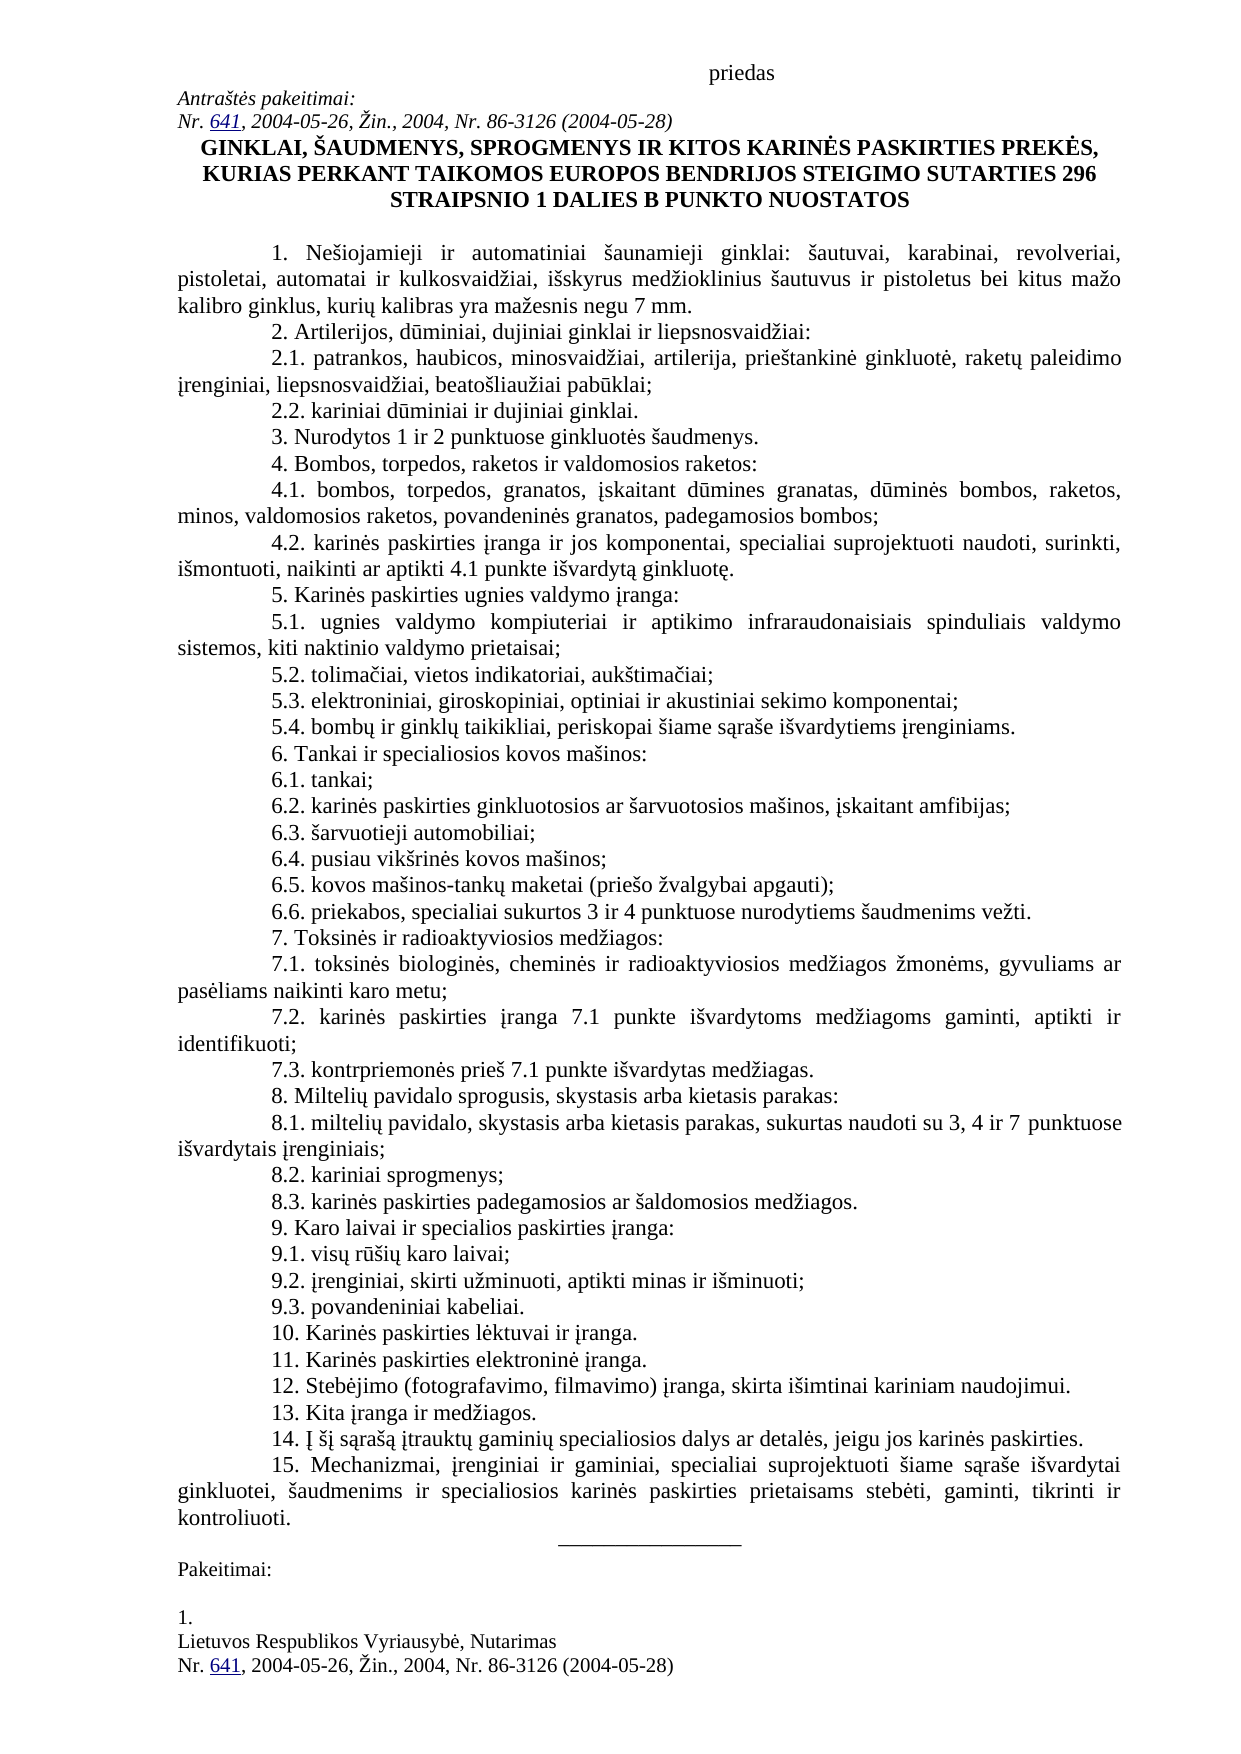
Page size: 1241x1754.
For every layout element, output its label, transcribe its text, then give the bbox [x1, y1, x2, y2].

text 8.2. kariniai sprogmenys; [177, 1161, 1122, 1188]
text 7.2. karinės paskirties įranga 7.1 punkte išvardytoms medžiagoms gaminti, aptikti ir identifikuoti; [177, 1003, 1122, 1056]
text 9.1. visų rūšių karo laivai; [177, 1240, 1122, 1267]
text 10. Karinės paskirties lėktuvai ir įranga. [177, 1319, 1122, 1346]
text 7.3. kontrpriemonės prieš 7.1 punkte išvardytas medžiagas. [177, 1056, 1122, 1082]
text 6. Tankai ir specialiosios kovos mašinos: [177, 740, 1122, 766]
text Nr. 641, 2004-05-26, Žin., 2004, Nr. 86-3126 (2004-05-28) [177, 109, 1122, 133]
text 2.1. patrankos, haubicos, minosvaidžiai, artilerija, prieštankinė ginkluotė, raketų paleidimo įrenginiai, liepsnosvaidžiai, beatošliaužiai pabūklai; [177, 344, 1122, 397]
text 8.1. miltelių pavidalo, skystasis arba kietasis parakas, sukurtas naudoti su 3, 4 ir 7 punktuose išvardytais įrenginiais; [177, 1109, 1122, 1161]
text 5.1. ugnies valdymo kompiuteriai ir aptikimo infraraudonaisiais spinduliais valdymo sistemos, kiti naktinio valdymo prietaisai; [177, 608, 1122, 661]
text 12. Stebėjimo (fotografavimo, filmavimo) įranga, skirta išimtinai kariniam naudojimui. [177, 1372, 1122, 1398]
text Lietuvos Respublikos Vyriausybė, Nutarimas [177, 1629, 1122, 1653]
text 8.3. karinės paskirties padegamosios ar šaldomosios medžiagos. [177, 1188, 1122, 1214]
text 5. Karinės paskirties ugnies valdymo įranga: [177, 582, 1122, 608]
text 13. Kita įranga ir medžiagos. [177, 1398, 1122, 1425]
text 5.3. elektroniniai, giroskopiniai, optiniai ir akustiniai sekimo komponentai; [177, 687, 1122, 713]
text Pakeitimai: [177, 1557, 1122, 1581]
text 7.1. toksinės biologinės, cheminės ir radioaktyviosios medžiagos žmonėms, gyvuliams ar pasėliams naikinti karo metu; [177, 951, 1122, 1003]
text 2.2. kariniai dūminiai ir dujiniai ginklai. [177, 397, 1122, 423]
text 7. Toksinės ir radioaktyviosios medžiagos: [177, 924, 1122, 951]
text 11. Karinės paskirties elektroninė įranga. [177, 1346, 1122, 1372]
text 6.5. kovos mašinos-tankų maketai (priešo žvalgybai apgauti); [177, 871, 1122, 898]
text 1. Nešiojamieji ir automatiniai šaunamieji ginklai: šautuvai, karabinai, revolveriai, pistoletai, automatai ir kulkosvaidžiai, išskyrus medžioklinius šautuvus ir pistoletus bei kitus mažo kalibro ginklus, kurių kalibras yra mažesnis negu 7 mm. [177, 239, 1122, 318]
text 5.4. bombų ir ginklų taikikliai, periskopai šiame sąraše išvardytiems įrenginiams. [177, 713, 1122, 740]
text 3. Nurodytos 1 ir 2 punktuose ginkluotės šaudmenys. [177, 423, 1122, 450]
text 4. Bombos, torpedos, raketos ir valdomosios raketos: [177, 450, 1122, 476]
text 4.1. bombos, torpedos, granatos, įskaitant dūmines granatas, dūminės bombos, raketos, minos, valdomosios raketos, povandeninės granatos, padegamosios bombos; [177, 476, 1122, 529]
text priedas [709, 59, 1122, 85]
text Antraštės pakeitimai: [177, 85, 1122, 109]
text 4.2. karinės paskirties įranga ir jos komponentai, specialiai suprojektuoti naudoti, surinkti, išmontuoti, naikinti ar aptikti 4.1 punkte išvardytą ginkluotę. [177, 529, 1122, 582]
text 6.4. pusiau vikšrinės kovos mašinos; [177, 845, 1122, 871]
text GINKLAI, ŠAUDMENYS, SPROGMENYS IR KITOS KARINĖS PASKIRTIES PREKĖS, KURIAS PERKANT TAIKOMOS EUROPOS BENDRIJOS STEIGIMO SUTARTIES 296 STRAIPSNIO 1 DALIES B PUNKTO NUOSTATOS [162, 133, 1137, 213]
text 14. Į šį sąrašą įtrauktų gaminių specialiosios dalys ar detalės, jeigu jos karinės paskirties. [177, 1425, 1122, 1451]
text 9.3. povandeniniai kabeliai. [177, 1293, 1122, 1319]
text 6.6. priekabos, specialiai sukurtos 3 ir 4 punktuose nurodytiems šaudmenims vežti. [177, 898, 1122, 924]
text 1. [177, 1605, 1122, 1629]
text 15. Mechanizmai, įrenginiai ir gaminiai, specialiai suprojektuoti šiame sąraše išvardytai ginkluotei, šaudmenims ir specialiosios karinės paskirties prietaisams stebėti, gaminti, tikrinti ir kontroliuoti. [177, 1451, 1122, 1530]
text 6.1. tankai; [177, 766, 1122, 792]
text 9. Karo laivai ir specialios paskirties įranga: [177, 1214, 1122, 1240]
text –––––––––––––––– [177, 1530, 1122, 1557]
text 8. Miltelių pavidalo sprogusis, skystasis arba kietasis parakas: [177, 1082, 1122, 1109]
text 6.3. šarvuotieji automobiliai; [177, 819, 1122, 845]
text 5.2. tolimačiai, vietos indikatoriai, aukštimačiai; [177, 661, 1122, 687]
text 6.2. karinės paskirties ginkluotosios ar šarvuotosios mašinos, įskaitant amfibijas; [177, 792, 1122, 819]
text 2. Artilerijos, dūminiai, dujiniai ginklai ir liepsnosvaidžiai: [177, 318, 1122, 344]
text 9.2. įrenginiai, skirti užminuoti, aptikti minas ir išminuoti; [177, 1267, 1122, 1293]
text Nr. 641, 2004-05-26, Žin., 2004, Nr. 86-3126 (2004-05-28) [177, 1653, 1122, 1677]
